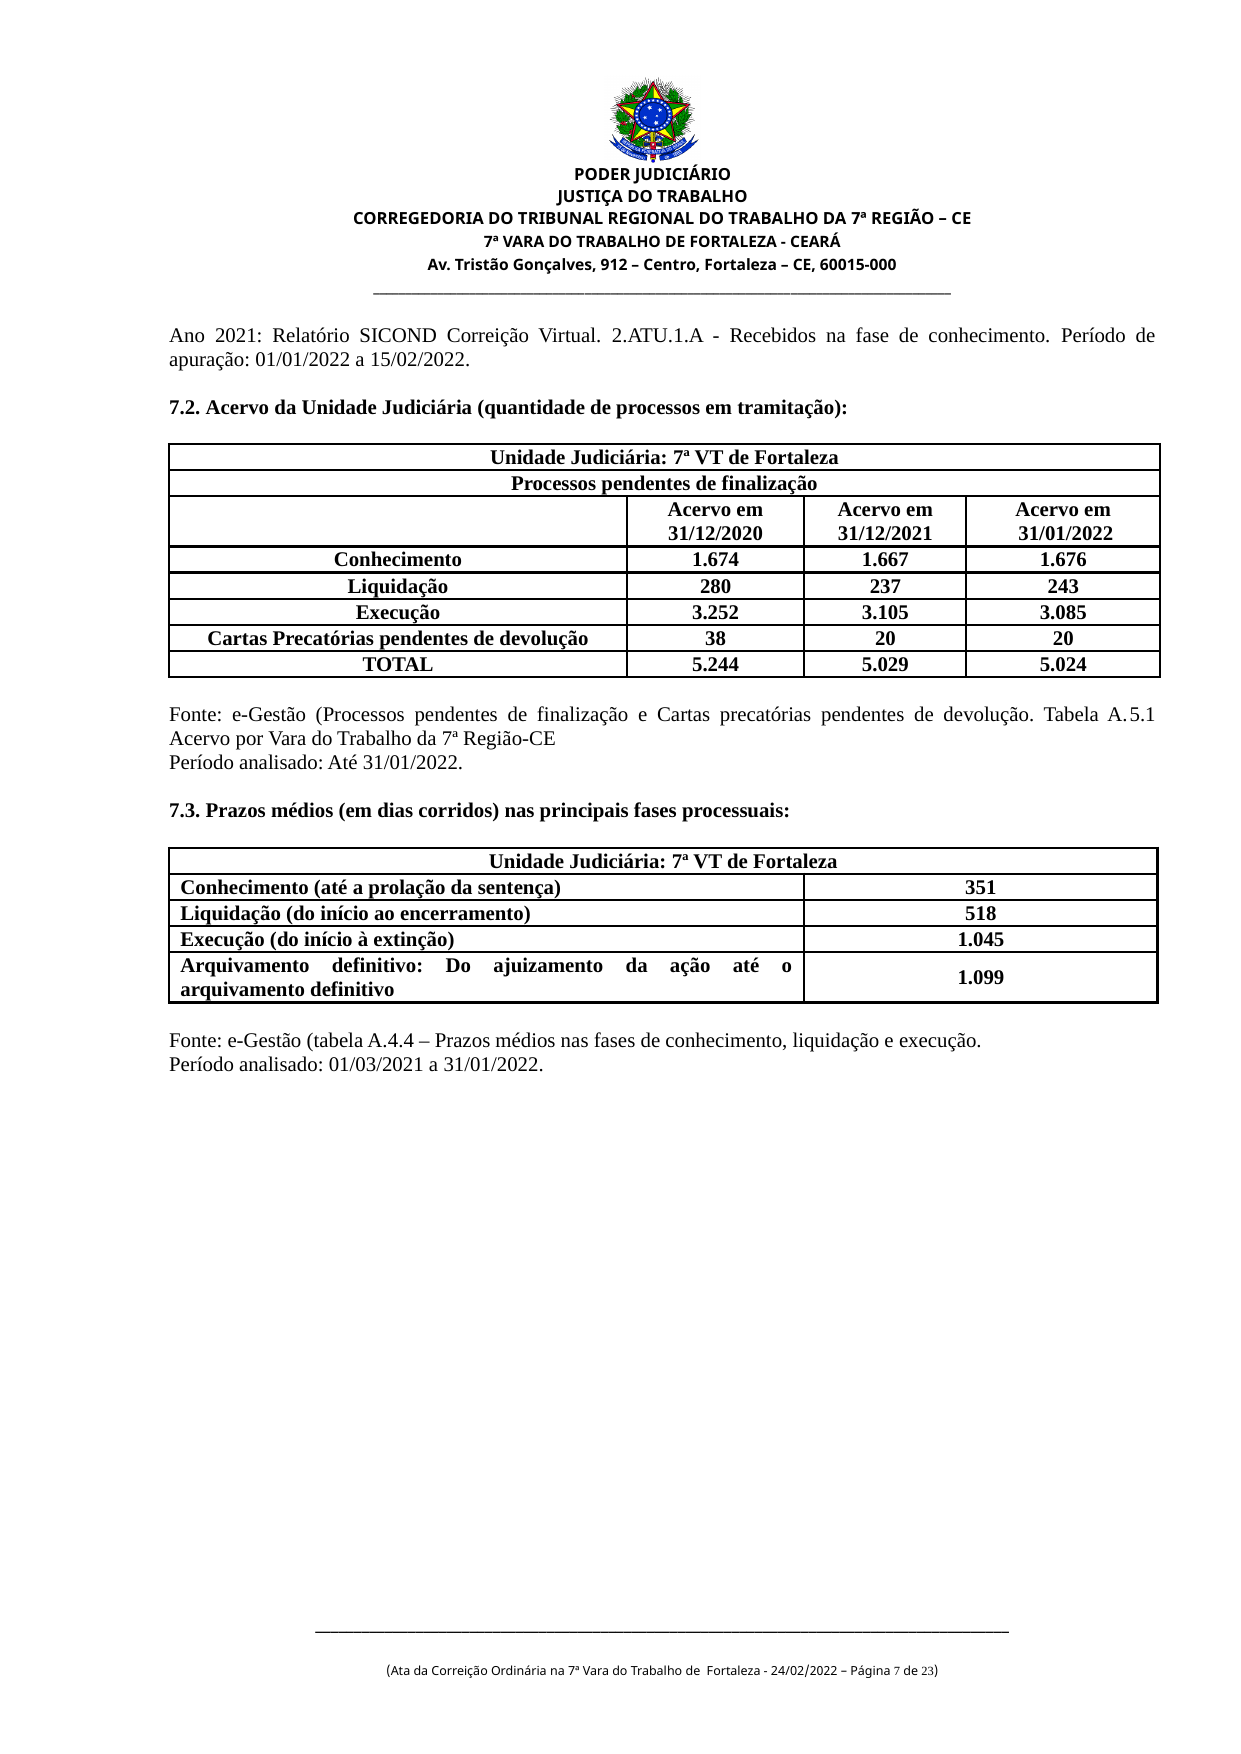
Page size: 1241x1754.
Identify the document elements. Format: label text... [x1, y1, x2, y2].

picture [604, 75, 700, 164]
table_cell Processos pendentes de finalização [170, 471, 1159, 495]
text 7.3. Prazos médios (em dias corridos) nas principais fases processuais: [169, 798, 1155, 822]
table_cell Conhecimento (até a prolação da sentença) [170, 875, 803, 899]
table_cell 20 [967, 626, 1159, 650]
table_cell 1.045 [805, 927, 1156, 951]
table_cell 1.674 [628, 548, 803, 571]
table_cell 1.667 [805, 548, 965, 571]
table_cell 1.676 [967, 548, 1159, 571]
table_cell Execução [170, 600, 626, 624]
text Período analisado: Até 31/01/2022. [169, 750, 1155, 774]
table_cell Liquidação [170, 574, 626, 598]
table_cell Acervo em 31/12/2020 [628, 497, 803, 545]
table_cell 280 [628, 574, 803, 598]
table_cell Conhecimento [170, 548, 626, 571]
table_cell 351 [805, 875, 1156, 899]
table_cell 5.024 [967, 652, 1159, 676]
table_cell 3.105 [805, 600, 965, 624]
table_cell Acervo em 31/01/2022 [967, 497, 1159, 545]
table_header Unidade Judiciária: 7ª VT de Fortaleza [170, 849, 1156, 873]
table_cell Arquivamento definitivo: Do ajuizamento da ação até o arquivamento definitivo [170, 953, 803, 1001]
table_cell 5.244 [628, 652, 803, 676]
table_cell [170, 497, 626, 545]
table_cell Liquidação (do início ao encerramento) [170, 901, 803, 925]
text Período analisado: 01/03/2021 a 31/01/2022. [169, 1052, 1155, 1076]
table_cell 38 [628, 626, 803, 650]
text 7.2. Acervo da Unidade Judiciária (quantidade de processos em tramitação): [169, 395, 1155, 419]
table_cell Acervo em 31/12/2021 [805, 497, 965, 545]
text Ano 2021: Relatório SICOND Correição Virtual. 2.ATU.1.A - Recebidos na fase de conhecimento. Período de apuração: 01/01/2022 a 15/02/2022. [169, 322, 1155, 371]
table_cell 1.099 [805, 953, 1156, 1001]
table_cell TOTAL [170, 652, 626, 676]
text Fonte: e-Gestão (Processos pendentes de finalização e Cartas precatórias pendentes de devolução. Tabela A.5.1 Acervo por Vara do Trabalho da 7ª Região-CE [169, 702, 1155, 750]
table_cell 5.029 [805, 652, 965, 676]
table_cell 3.252 [628, 600, 803, 624]
table_cell Cartas Precatórias pendentes de devolução [170, 626, 626, 650]
text Fonte: e-Gestão (tabela A.4.4 – Prazos médios nas fases de conhecimento, liquidação e execução. [169, 1027, 1155, 1052]
table_cell Execução (do início à extinção) [170, 927, 803, 951]
table_cell 3.085 [967, 600, 1159, 624]
table_header Unidade Judiciária: 7ª VT de Fortaleza [170, 445, 1159, 469]
table_cell 243 [967, 574, 1159, 598]
table_cell 237 [805, 574, 965, 598]
table_cell 20 [805, 626, 965, 650]
table_cell 518 [805, 901, 1156, 925]
